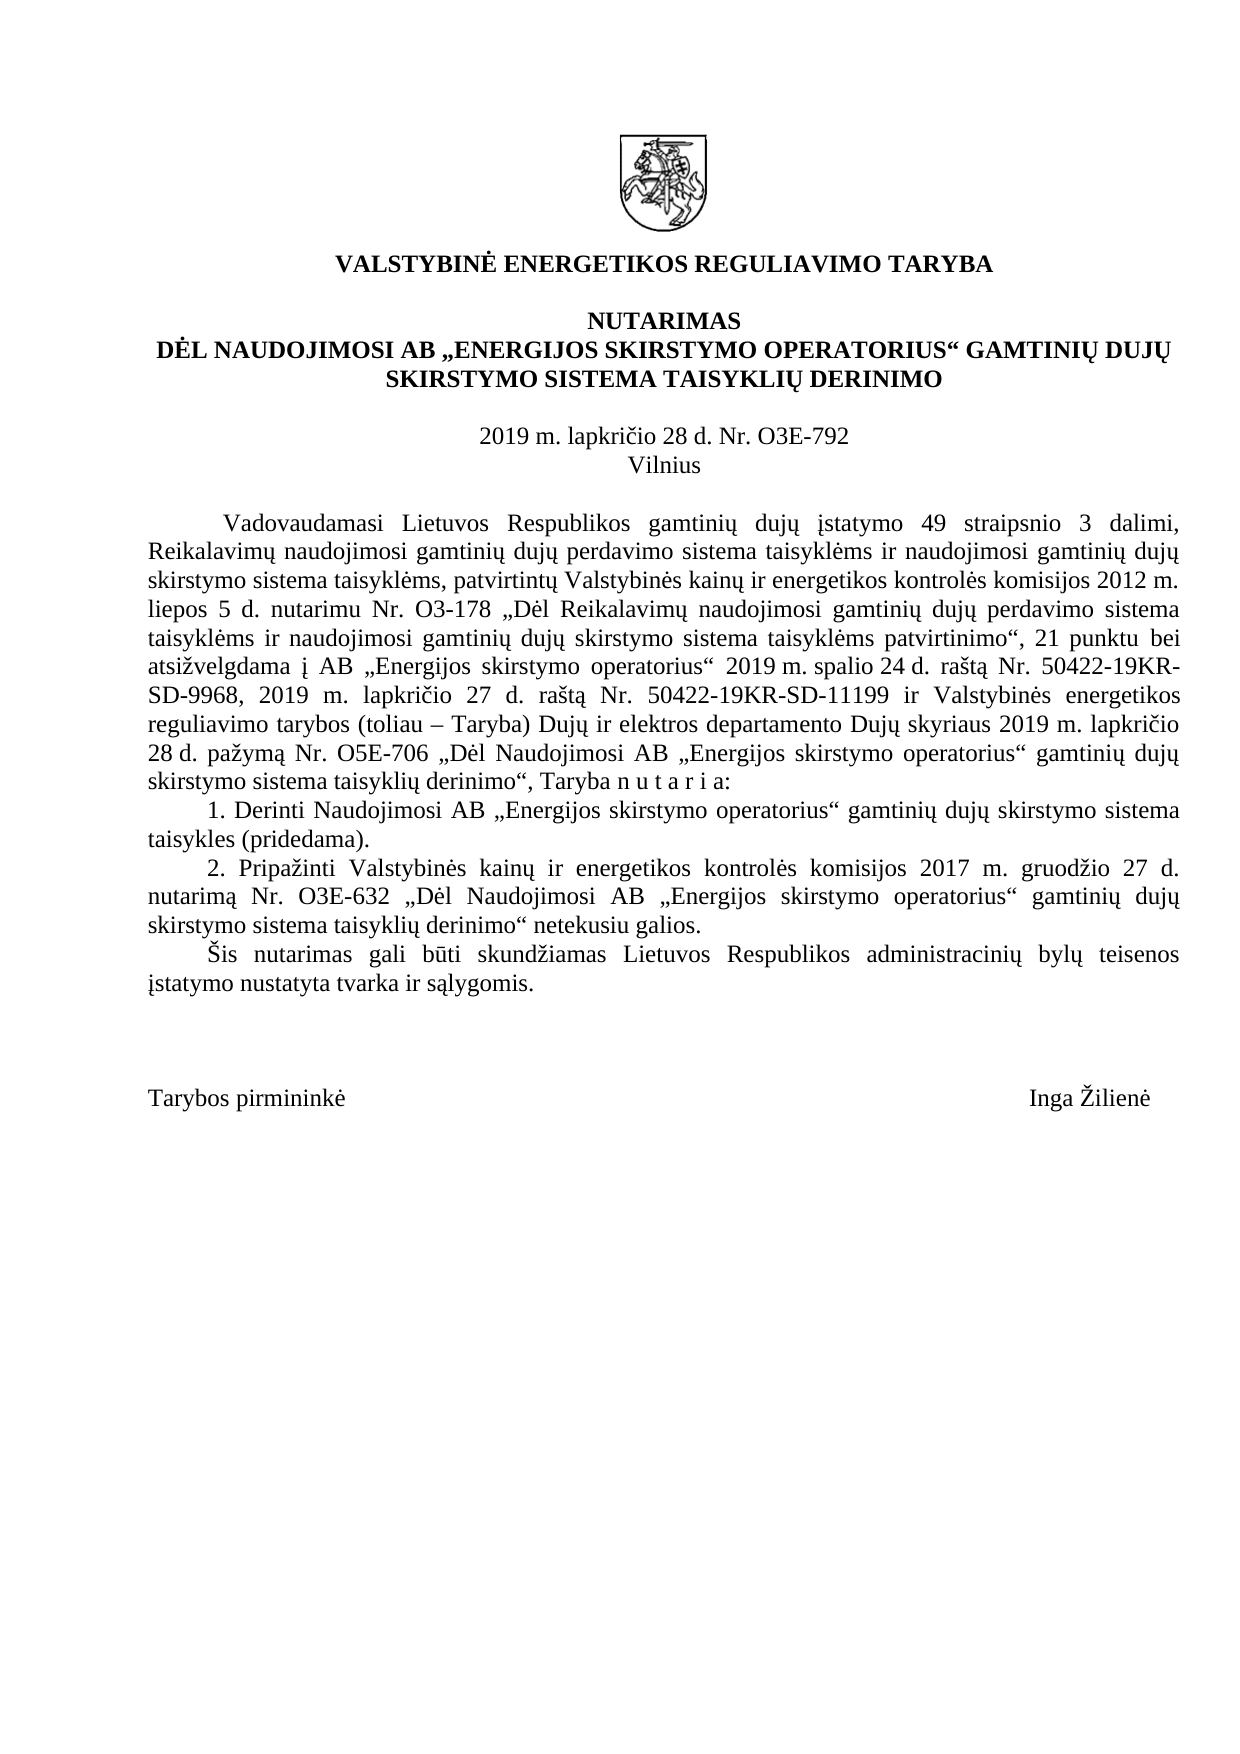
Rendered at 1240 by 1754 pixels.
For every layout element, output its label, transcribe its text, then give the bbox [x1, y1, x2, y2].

text 2. Pripažinti Valstybinės kainų ir energetikos kontrolės komisijos 2017 m. gruodžio 27 d. nutarimą Nr. O3E-632 „Dėl Naudojimosi AB „Energijos skirstymo operatorius“ gamtinių dujų skirstymo sistema taisyklių derinimo“ netekusiu galios. [148, 853, 1181, 939]
text Vadovaudamasi Lietuvos Respublikos gamtinių dujų įstatymo 49 straipsnio 3 dalimi, Reikalavimų naudojimosi gamtinių dujų perdavimo sistema taisyklėms ir naudojimosi gamtinių dujų skirstymo sistema taisyklėms, patvirtintų Valstybinės kainų ir energetikos kontrolės komisijos 2012 m. liepos 5 d. nutarimu Nr. O3-178 „Dėl Reikalavimų naudojimosi gamtinių dujų perdavimo sistema taisyklėms ir naudojimosi gamtinių dujų skirstymo sistema taisyklėms patvirtinimo“, 21 punktu bei atsižvelgdama į AB „Energijos skirstymo operatorius“ 2019 m. spalio 24 d. raštą Nr. 50422-19KR-SD-9968, 2019 m. lapkričio 27 d. raštą Nr. 50422-19KR-SD-11199 ir Valstybinės energetikos reguliavimo tarybos (toliau – Taryba) Dujų ir elektros departamento Dujų skyriaus 2019 m. lapkričio 28 d. pažymą Nr. O5E-706 „Dėl Naudojimosi AB „Energijos skirstymo operatorius“ gamtinių dujų skirstymo sistema taisyklių derinimo“, Taryba n u t a r i a: [148, 508, 1181, 795]
text Vilnius [148, 450, 1181, 479]
text vALSTYBINĖ ENERGETIKOS reguliavimo taryba [148, 249, 1181, 278]
text Tarybos pirmininkė Inga Žilienė [148, 1083, 1181, 1111]
text DĖL Naudojimosi AB „Energijos skirstymo operatorius“ gamtinių dujų skirstymo sistemA taisyklių DERINIMO [148, 335, 1181, 393]
text 1. Derinti Naudojimosi AB „Energijos skirstymo operatorius“ gamtinių dujų skirstymo sistema taisykles (pridedama). [148, 795, 1181, 853]
text Šis nutarimas gali būti skundžiamas Lietuvos Respublikos administracinių bylų teisenos įstatymo nustatyta tvarka ir sąlygomis. [148, 939, 1181, 996]
text NUTARIMAS [148, 306, 1181, 335]
text 2019 m. lapkričio 28 d. Nr. O3E-792 [148, 421, 1181, 450]
